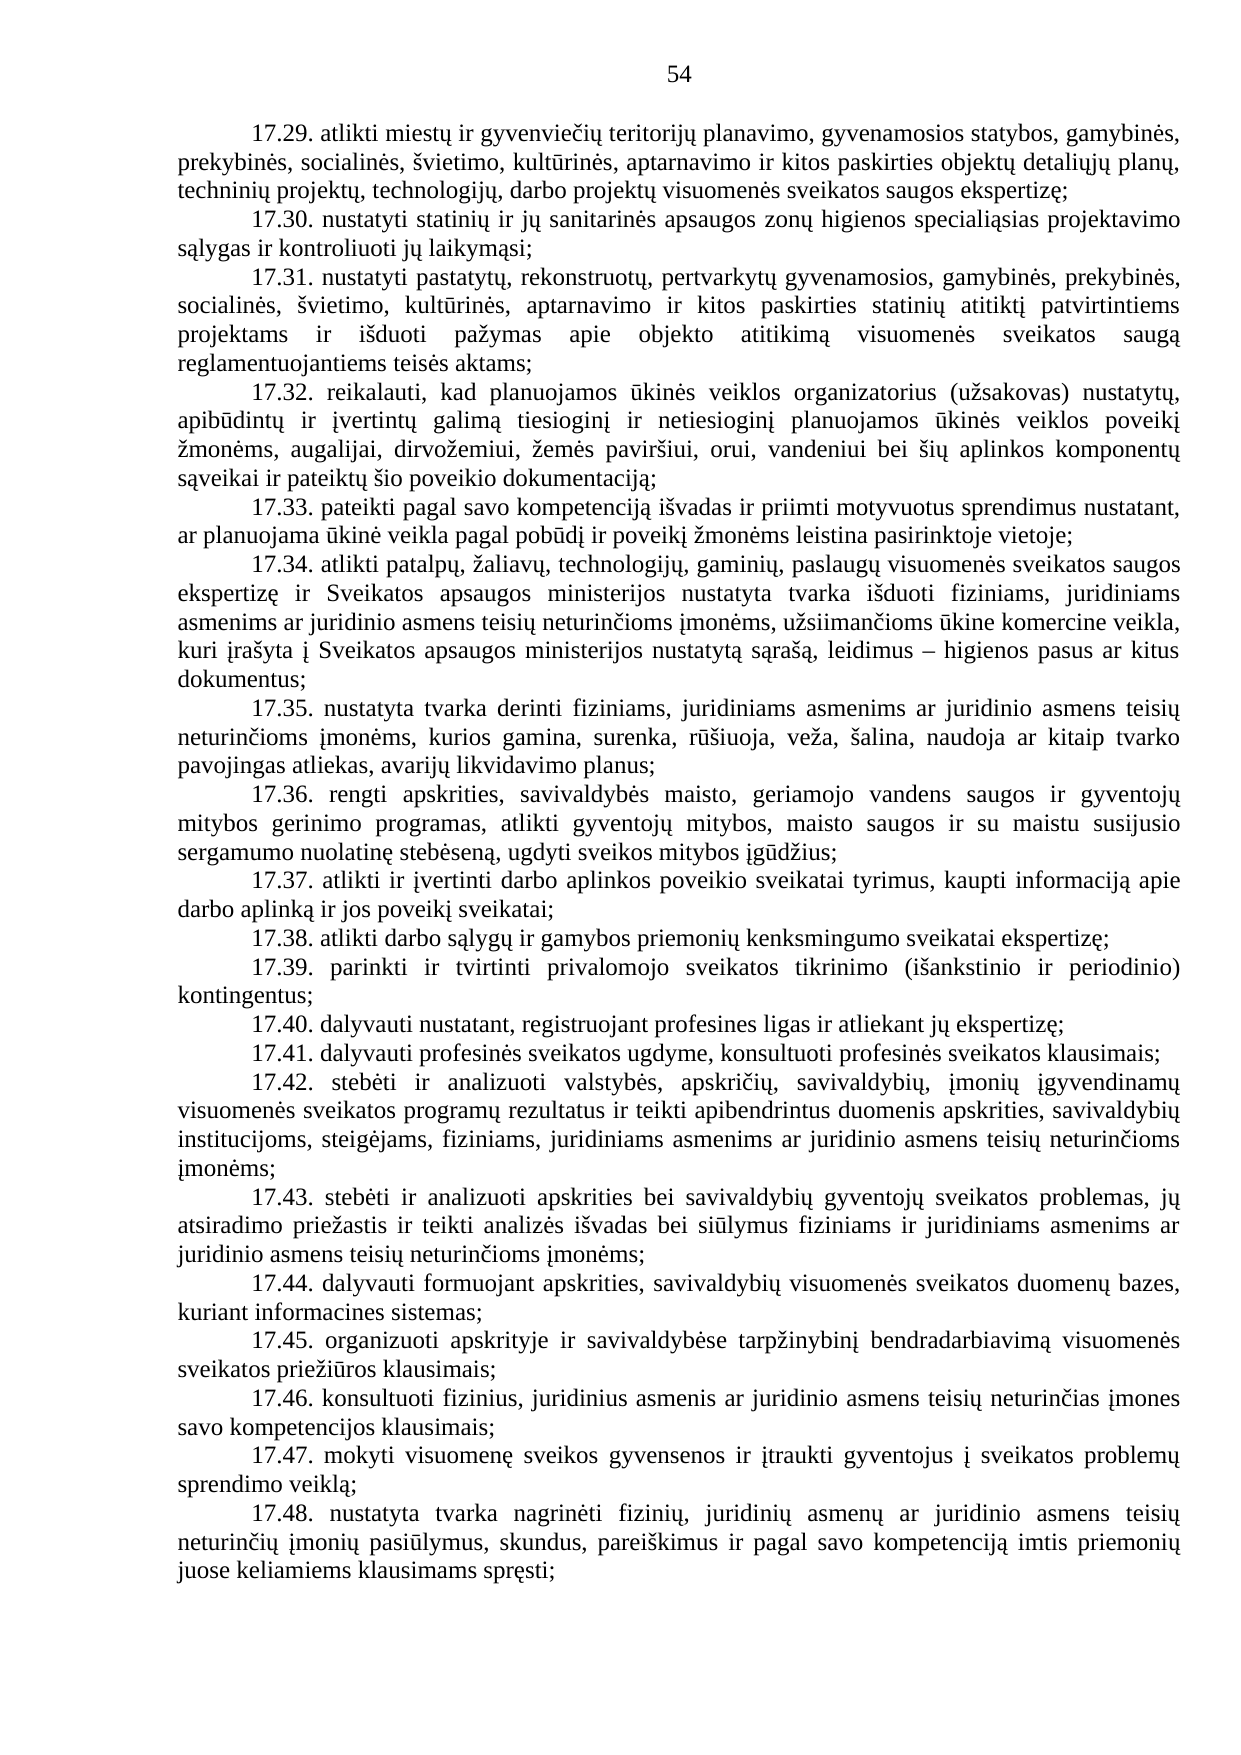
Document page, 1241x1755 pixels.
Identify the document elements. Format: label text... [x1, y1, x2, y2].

text 17.48. nustatyta tvarka nagrinėti fizinių, juridinių asmenų ar juridinio asmens teisių neturinčių įmonių pasiūlymus, skundus, pareiškimus ir pagal savo kompetenciją imtis priemonių juose keliamiems klausimams spręsti; [177, 1498, 1181, 1584]
text 17.45. organizuoti apskrityje ir savivaldybėse tarpžinybinį bendradarbiavimą visuomenės sveikatos priežiūros klausimais; [177, 1326, 1181, 1383]
text 17.39. parinkti ir tvirtinti privalomojo sveikatos tikrinimo (išankstinio ir periodinio) kontingentus; [177, 952, 1181, 1009]
text 17.32. reikalauti, kad planuojamos ūkinės veiklos organizatorius (užsakovas) nustatytų, apibūdintų ir įvertintų galimą tiesioginį ir netiesioginį planuojamos ūkinės veiklos poveikį žmonėms, augalijai, dirvožemiui, žemės paviršiui, orui, vandeniui bei šių aplinkos komponentų sąveikai ir pateiktų šio poveikio dokumentaciją; [177, 377, 1181, 492]
text 17.33. pateikti pagal savo kompetenciją išvadas ir priimti motyvuotus sprendimus nustatant, ar planuojama ūkinė veikla pagal pobūdį ir poveikį žmonėms leistina pasirinktoje vietoje; [177, 492, 1181, 549]
text 17.41. dalyvauti profesinės sveikatos ugdyme, konsultuoti profesinės sveikatos klausimais; [177, 1038, 1181, 1067]
text 17.42. stebėti ir analizuoti valstybės, apskričių, savivaldybių, įmonių įgyvendinamų visuomenės sveikatos programų rezultatus ir teikti apibendrintus duomenis apskrities, savivaldybių institucijoms, steigėjams, fiziniams, juridiniams asmenims ar juridinio asmens teisių neturinčioms įmonėms; [177, 1067, 1181, 1182]
text 17.47. mokyti visuomenę sveikos gyvensenos ir įtraukti gyventojus į sveikatos problemų sprendimo veiklą; [177, 1441, 1181, 1498]
text 17.40. dalyvauti nustatant, registruojant profesines ligas ir atliekant jų ekspertizę; [177, 1009, 1181, 1038]
text 17.36. rengti apskrities, savivaldybės maisto, geriamojo vandens saugos ir gyventojų mitybos gerinimo programas, atlikti gyventojų mitybos, maisto saugos ir su maistu susijusio sergamumo nuolatinę stebėseną, ugdyti sveikos mitybos įgūdžius; [177, 779, 1181, 866]
text 17.29. atlikti miestų ir gyvenviečių teritorijų planavimo, gyvenamosios statybos, gamybinės, prekybinės, socialinės, švietimo, kultūrinės, aptarnavimo ir kitos paskirties objektų detaliųjų planų, techninių projektų, technologijų, darbo projektų visuomenės sveikatos saugos ekspertizę; [177, 118, 1181, 204]
text 17.46. konsultuoti fizinius, juridinius asmenis ar juridinio asmens teisių neturinčias įmones savo kompetencijos klausimais; [177, 1383, 1181, 1441]
text 17.31. nustatyti pastatytų, rekonstruotų, pertvarkytų gyvenamosios, gamybinės, prekybinės, socialinės, švietimo, kultūrinės, aptarnavimo ir kitos paskirties statinių atitiktį patvirtintiems projektams ir išduoti pažymas apie objekto atitikimą visuomenės sveikatos saugą reglamentuojantiems teisės aktams; [177, 262, 1181, 377]
text 17.44. dalyvauti formuojant apskrities, savivaldybių visuomenės sveikatos duomenų bazes, kuriant informacines sistemas; [177, 1268, 1181, 1326]
text 17.37. atlikti ir įvertinti darbo aplinkos poveikio sveikatai tyrimus, kaupti informaciją apie darbo aplinką ir jos poveikį sveikatai; [177, 866, 1181, 923]
text 17.30. nustatyti statinių ir jų sanitarinės apsaugos zonų higienos specialiąsias projektavimo sąlygas ir kontroliuoti jų laikymąsi; [177, 204, 1181, 262]
text 17.38. atlikti darbo sąlygų ir gamybos priemonių kenksmingumo sveikatai ekspertizę; [177, 923, 1181, 952]
text 17.43. stebėti ir analizuoti apskrities bei savivaldybių gyventojų sveikatos problemas, jų atsiradimo priežastis ir teikti analizės išvadas bei siūlymus fiziniams ir juridiniams asmenims ar juridinio asmens teisių neturinčioms įmonėms; [177, 1182, 1181, 1268]
text 17.34. atlikti patalpų, žaliavų, technologijų, gaminių, paslaugų visuomenės sveikatos saugos ekspertizę ir Sveikatos apsaugos ministerijos nustatyta tvarka išduoti fiziniams, juridiniams asmenims ar juridinio asmens teisių neturinčioms įmonėms, užsiimančioms ūkine komercine veikla, kuri įrašyta į Sveikatos apsaugos ministerijos nustatytą sąrašą, leidimus – higienos pasus ar kitus dokumentus; [177, 549, 1181, 693]
text 17.35. nustatyta tvarka derinti fiziniams, juridiniams asmenims ar juridinio asmens teisių neturinčioms įmonėms, kurios gamina, surenka, rūšiuoja, veža, šalina, naudoja ar kitaip tvarko pavojingas atliekas, avarijų likvidavimo planus; [177, 693, 1181, 779]
